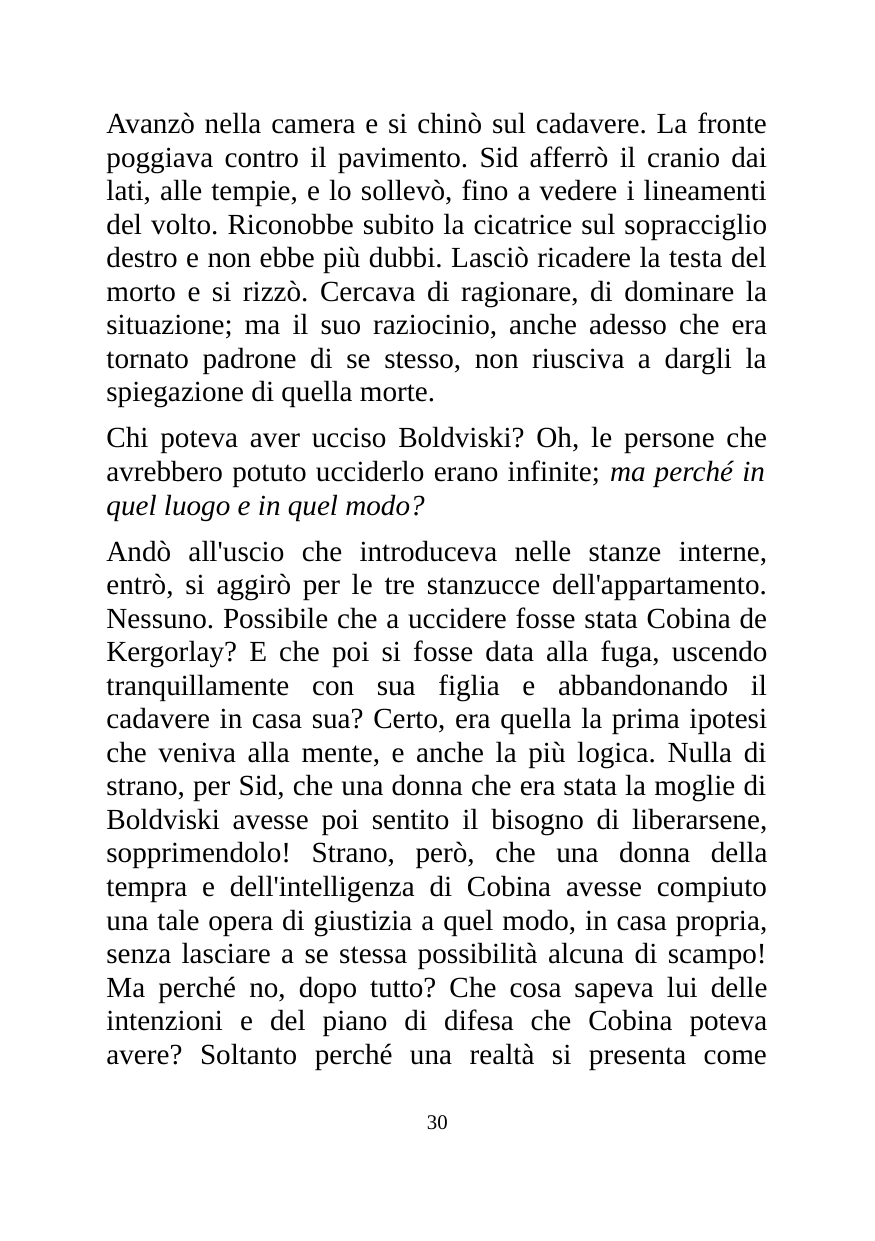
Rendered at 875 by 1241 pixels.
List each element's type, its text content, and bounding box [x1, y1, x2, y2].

text Andò all'uscio che introduceva nelle stanze interne, entrò, si aggirò per le tre stanzucce dell'appartamento. Nessuno. Possibile che a uccidere fosse stata Cobina de Kergorlay? E che poi si fosse data alla fuga, uscendo tranquillamente con sua figlia e abbandonando il cadavere in casa sua? Certo, era quella la prima ipotesi che veniva alla mente, e anche la più logica. Nulla di strano, per Sid, che una donna che era stata la moglie di Boldviski avesse poi sentito il bisogno di liberarsene, sopprimendolo! Strano, però, che una donna della tempra e dell'intelligenza di Cobina avesse compiuto una tale opera di giustizia a quel modo, in casa propria, senza lasciare a se stessa possibilità alcuna di scampo! Ma perché no, dopo tutto? Che cosa sapeva lui delle intenzioni e del piano di difesa che Cobina poteva avere? Soltanto perché una realtà si presenta come [106, 534, 768, 1070]
text Avanzò nella camera e si chinò sul cadavere. La fronte poggiava contro il pavimento. Sid afferrò il cranio dai lati, alle tempie, e lo sollevò, fino a vedere i lineamenti del volto. Riconobbe subito la cicatrice sul sopracciglio destro e non ebbe più dubbi. Lasciò ricadere la testa del morto e si rizzò. Cercava di ragionare, di dominare la situazione; ma il suo raziocinio, anche adesso che era tornato padrone di se stesso, non riusciva a dargli la spiegazione di quella morte. [106, 106, 768, 408]
text Chi poteva aver ucciso Boldviski? Oh, le persone che avrebbero potuto ucciderlo erano infinite; ma perché in quel luogo e in quel modo? [106, 421, 768, 521]
